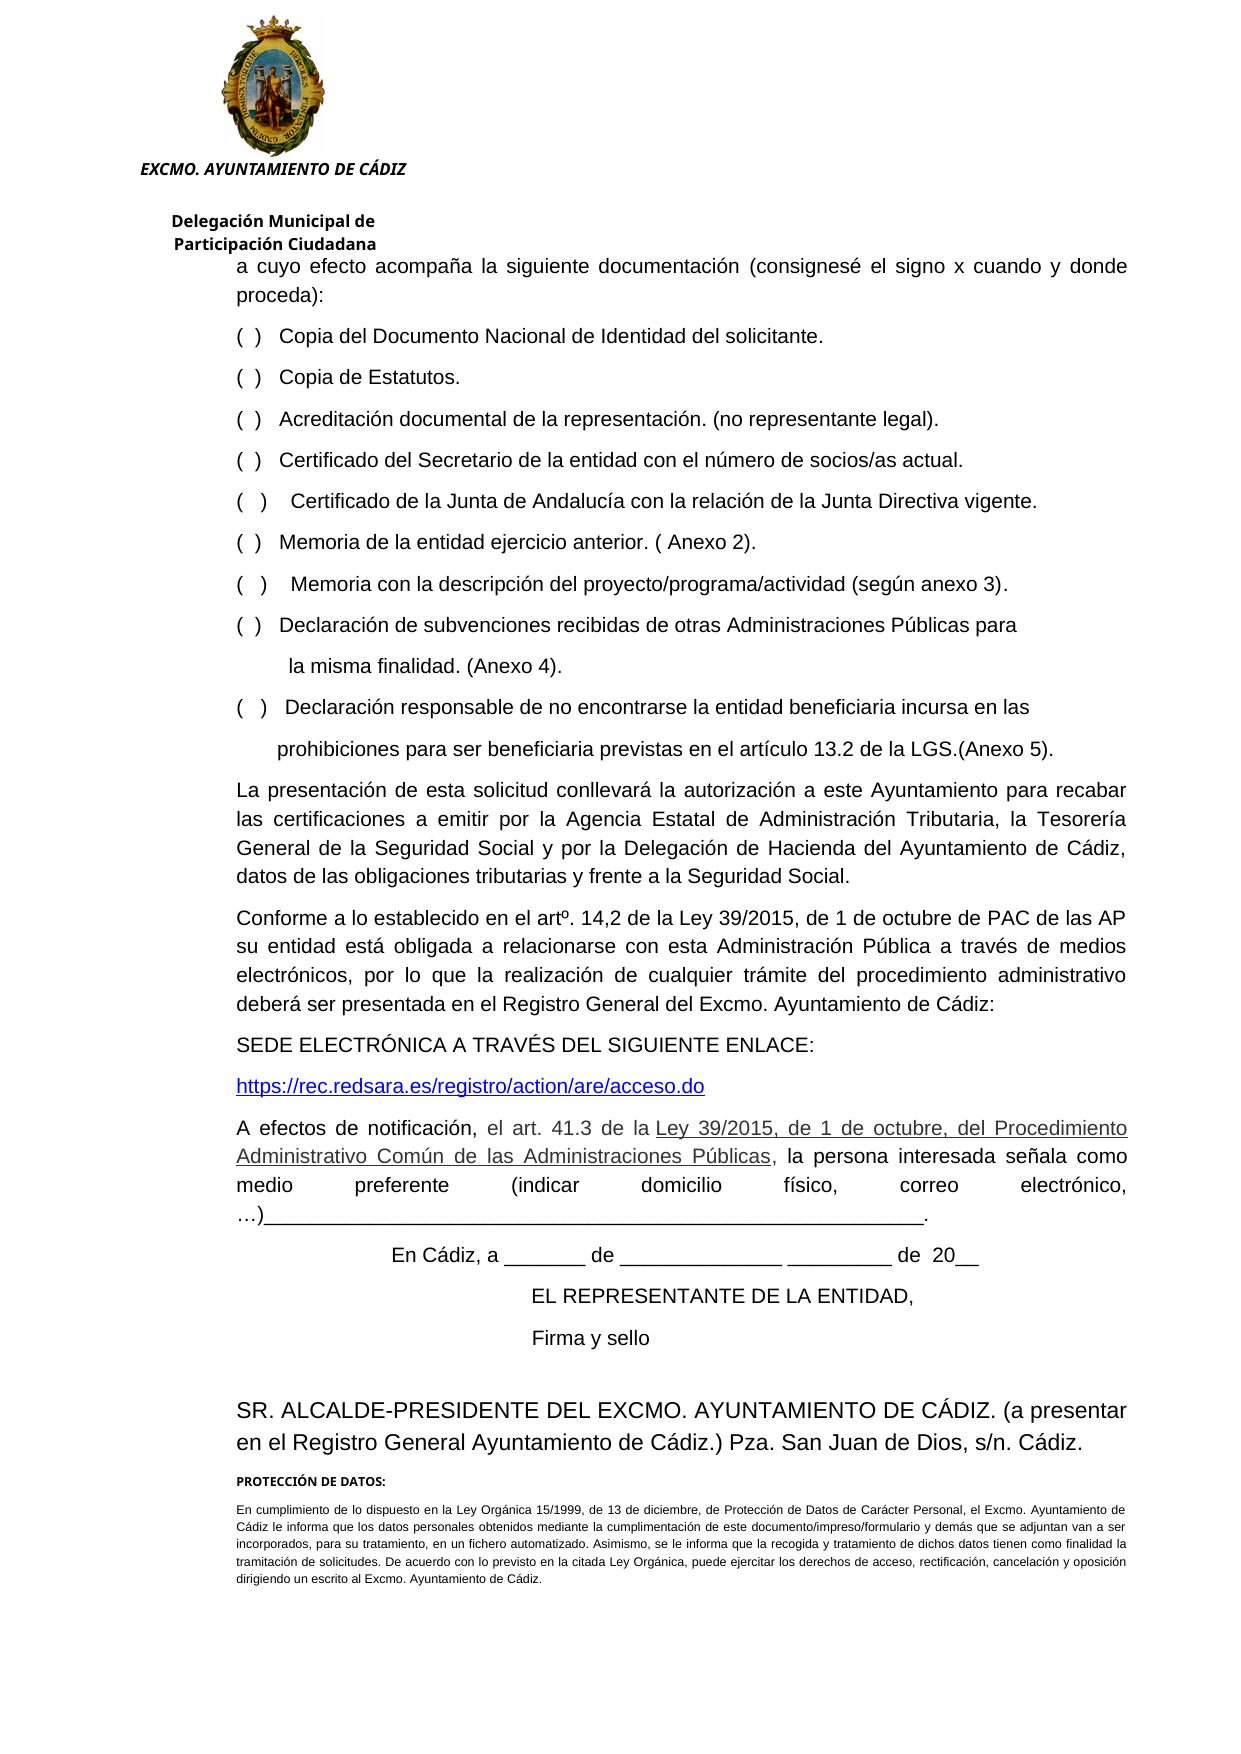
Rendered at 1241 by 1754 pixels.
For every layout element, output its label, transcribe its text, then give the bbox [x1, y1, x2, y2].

text SR. ALCALDE-PRESIDENTE DEL EXCMO. AYUNTAMIENTO DE CÁDIZ. (a presentar en el Registro General Ayuntamiento de Cádiz.) Pza. San Juan de Dios, s/n. Cádiz. [236, 1397, 1128, 1455]
text ( ) Acreditación documental de la representación. (no representante legal). [236, 406, 1128, 430]
text Conforme a lo establecido en el artº. 14,2 de la Ley 39/2015, de 1 de octubre de PAC de las AP su entidad está obligada a relacionarse con esta Administración Pública a través de medios electrónicos, por lo que la realización de cualquier trámite del procedimiento administrativo deberá ser presentada en el Registro General del Excmo. Ayuntamiento de Cádiz: [236, 906, 1128, 1016]
text A efectos de notificación, el art. 41.3 de la Ley 39/2015, de 1 de octubre, del Procedimiento Administrativo Común de las Administraciones Públicas, la persona interesada señala como medio preferente (indicar domicilio físico, correo electrónico,…)_________________________________________________________. [236, 1116, 1128, 1226]
text ( ) Copia del Documento Nacional de Identidad del solicitante. [236, 324, 1128, 348]
text En Cádiz, a _______ de ______________ _________ de 20__ [236, 1243, 1128, 1267]
text SEDE ELECTRÓNICA A TRAVÉS DEL SIGUIENTE ENLACE: [236, 1033, 1128, 1057]
text ( ) Certificado del Secretario de la entidad con el número de socios/as actual. [236, 448, 1128, 472]
text ( ) Memoria con la descripción del proyecto/programa/actividad (según anexo 3). [236, 571, 1128, 595]
text EL REPRESENTANTE DE LA ENTIDAD, [457, 1284, 1128, 1308]
text prohibiciones para ser beneficiaria previstas en el artículo 13.2 de la LGS.(Anexo 5). [236, 736, 1128, 760]
text ( ) Copia de Estatutos. [236, 365, 1128, 389]
text La presentación de esta solicitud conllevará la autorización a este Ayuntamiento para recabar las certificaciones a emitir por la Agencia Estatal de Administración Tributaria, la Tesorería General de la Seguridad Social y por la Delegación de Hacienda del Ayuntamiento de Cádiz, datos de las obligaciones tributarias y frente a la Seguridad Social. [236, 778, 1128, 888]
picture [220, 15, 325, 157]
text ( ) Memoria de la entidad ejercicio anterior. ( Anexo 2). [236, 530, 1128, 554]
text a cuyo efecto acompaña la siguiente documentación (consignesé el signo x cuando y donde proceda): [236, 254, 1128, 307]
text ( ) Certificado de la Junta de Andalucía con la relación de la Junta Directiva vigente. [236, 489, 1128, 513]
text ( ) Declaración de subvenciones recibidas de otras Administraciones Públicas para [236, 613, 1128, 637]
text ( ) Declaración responsable de no encontrarse la entidad beneficiaria incursa en las [236, 695, 1128, 719]
text PROTECCIÓN DE DATOS: [236, 1473, 1128, 1490]
text En cumplimiento de lo dispuesto en la Ley Orgánica 15/1999, de 13 de diciembre, de Protección de Datos de Carácter Personal, el Excmo. Ayuntamiento de Cádiz le informa que los datos personales obtenidos mediante la cumplimentación de este documento/impreso/formulario y demás que se adjuntan van a ser incorporados, para su tratamiento, en un fichero automatizado. Asimismo, se le informa que la recogida y tratamiento de dichos datos tienen como finalidad la tramitación de solicitudes. De acuerdo con lo previsto en la citada Ley Orgánica, puede ejercitar los derechos de acceso, rectificación, cancelación y oposición dirigiendo un escrito al Excmo. Ayuntamiento de Cádiz. [236, 1503, 1128, 1586]
text Firma y sello [458, 1326, 1128, 1349]
text https://rec.redsara.es/registro/action/are/acceso.do [236, 1074, 1128, 1098]
text la misma finalidad. (Anexo 4). [236, 654, 1128, 678]
